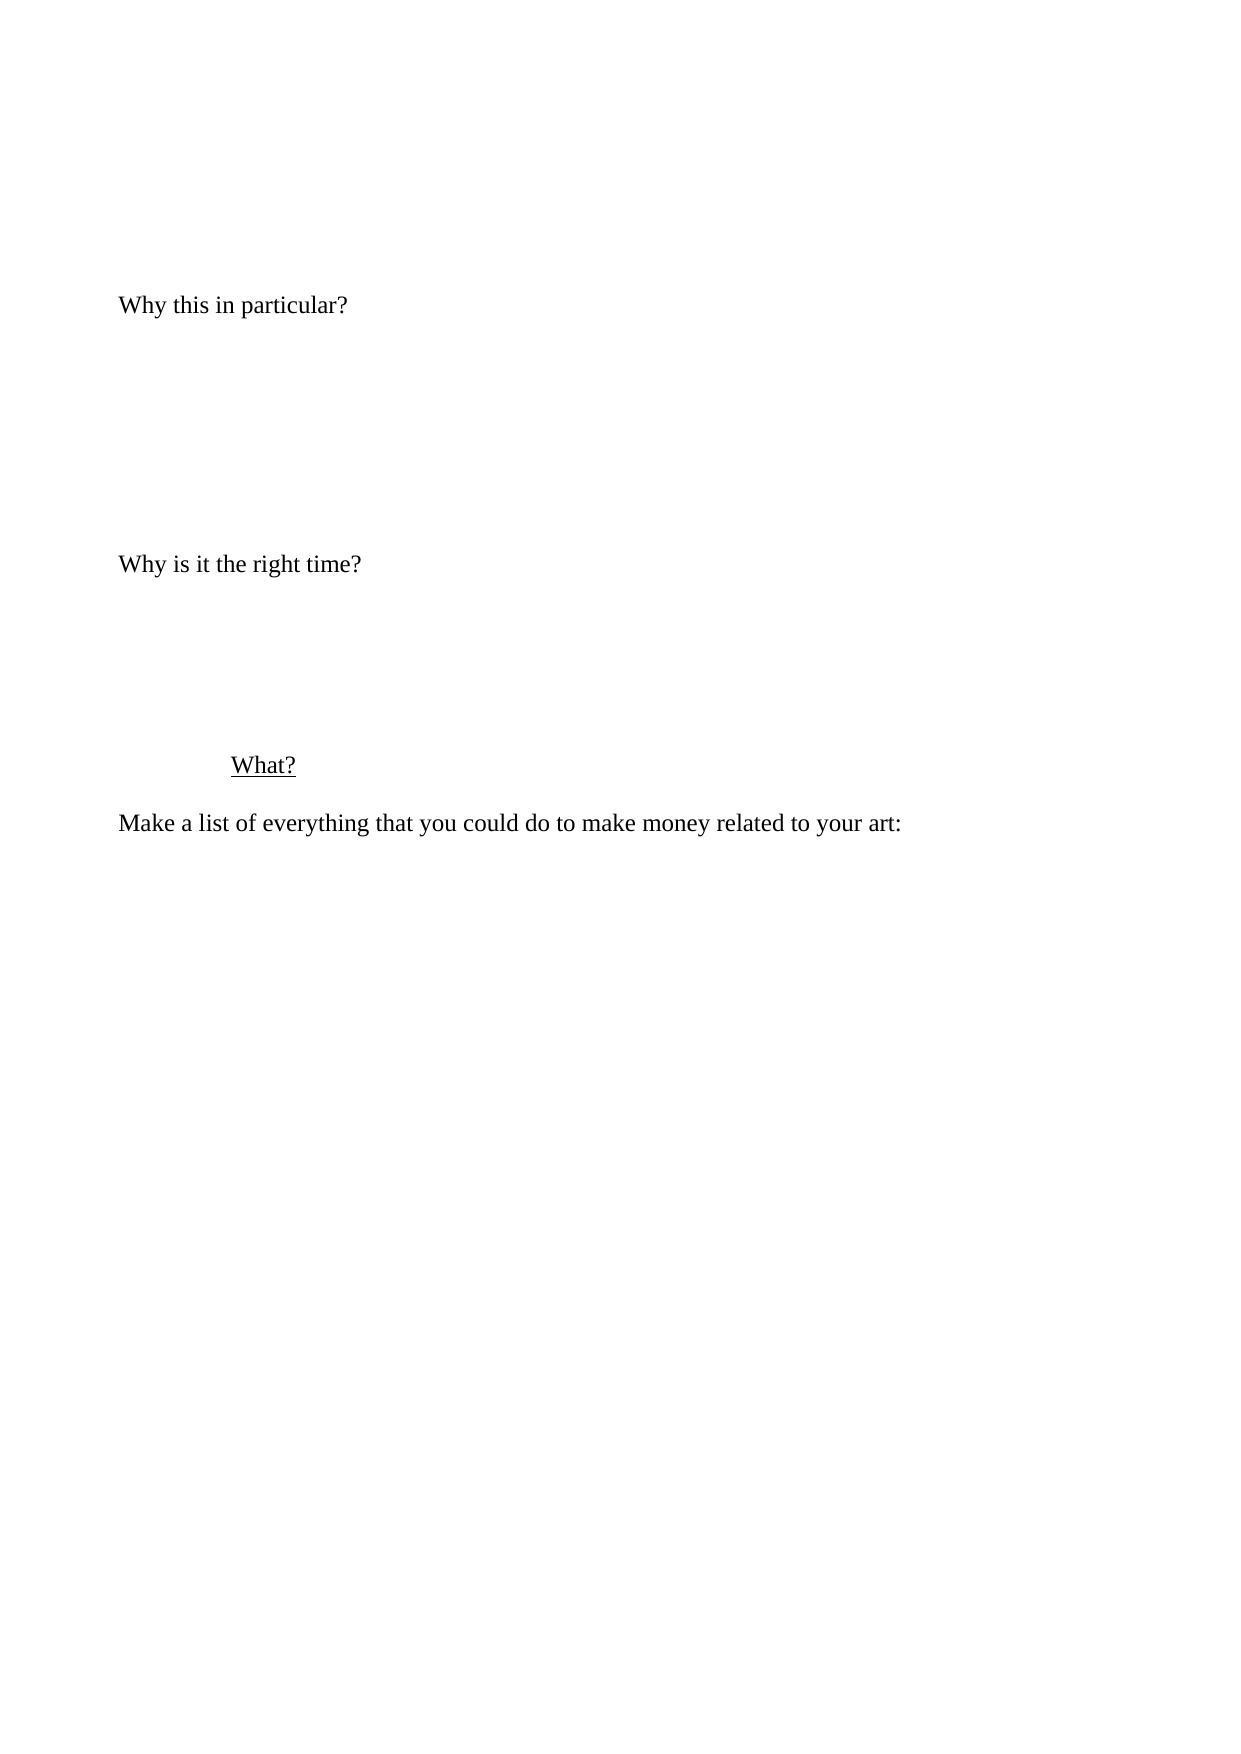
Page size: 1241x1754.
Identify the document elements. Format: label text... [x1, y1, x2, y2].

text Why is it the right time? [118, 549, 1122, 578]
text Make a list of everything that you could do to make money related to your art: [118, 808, 1122, 837]
text Why this in particular? [118, 291, 1122, 319]
list What? [193, 751, 1122, 779]
